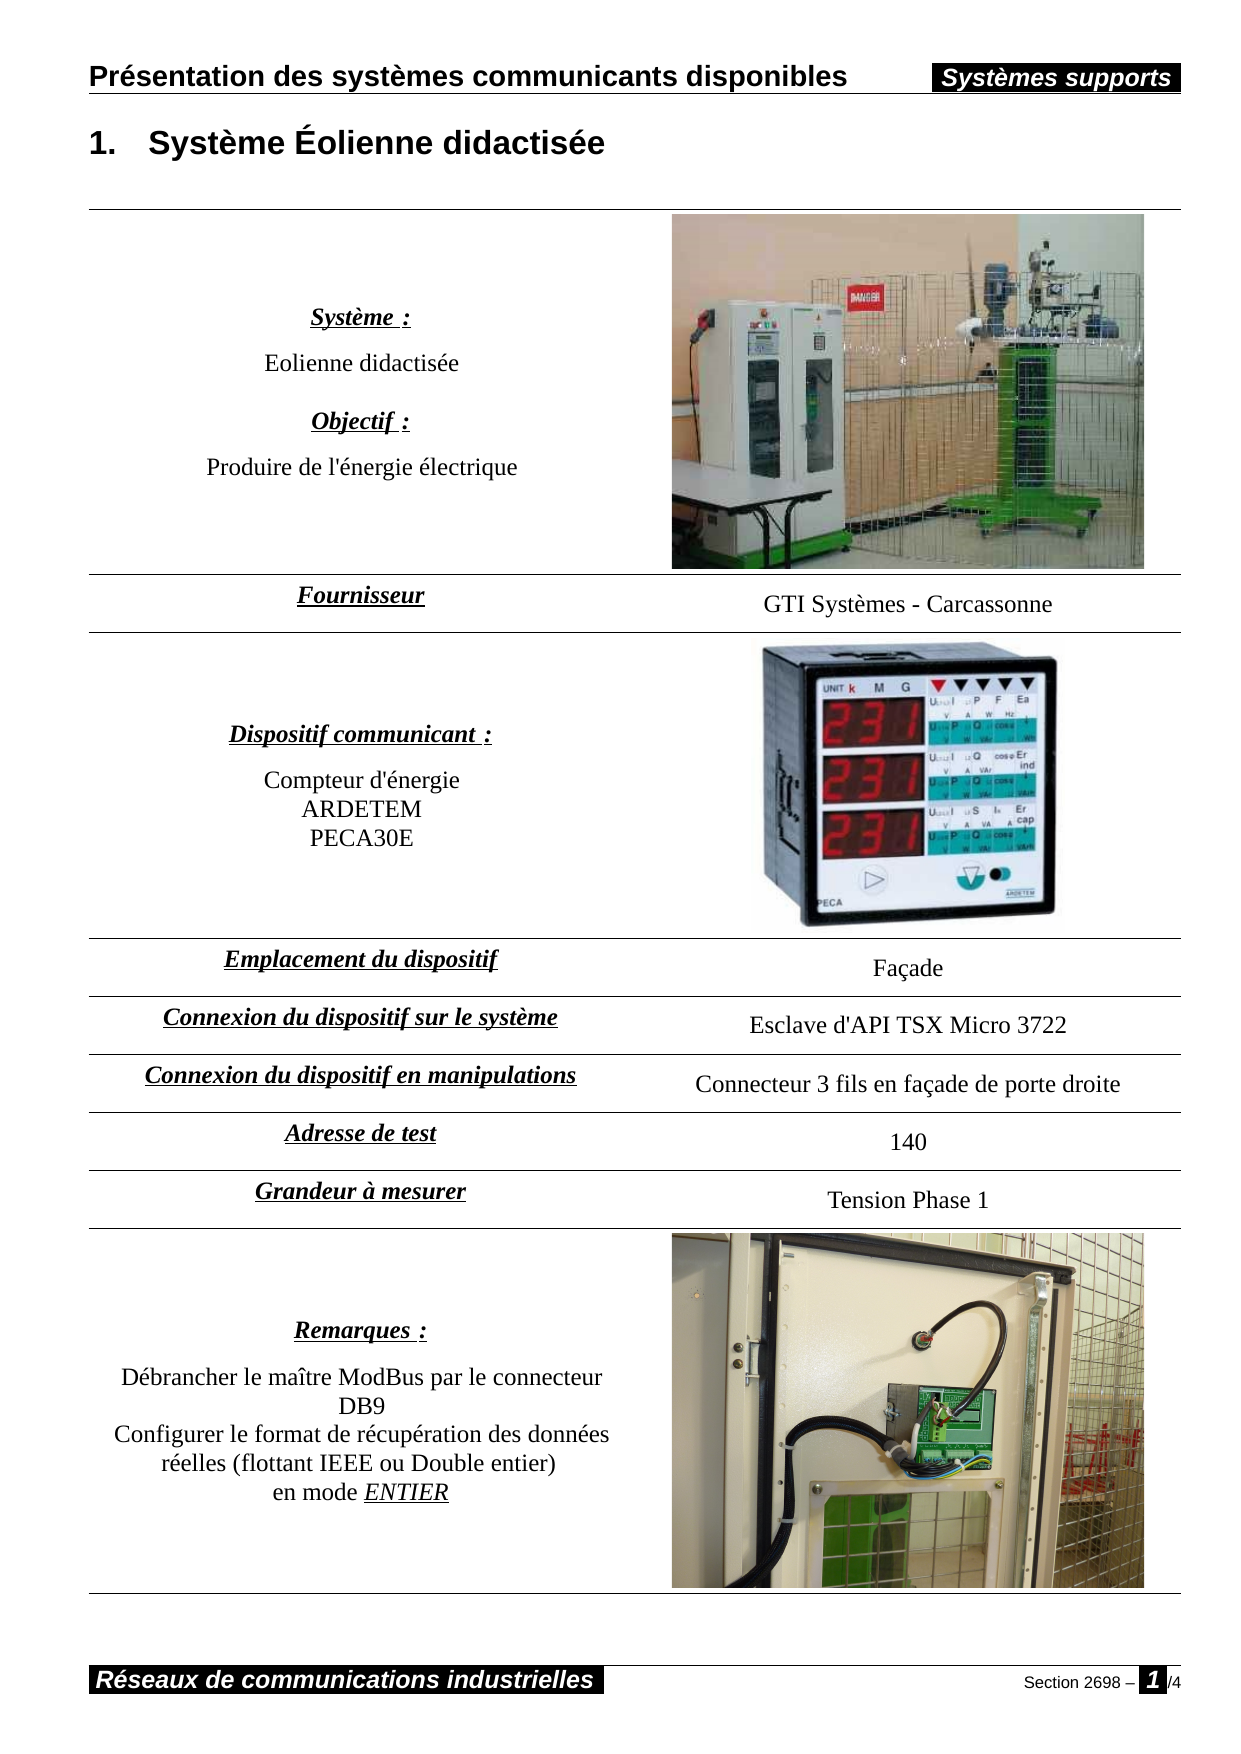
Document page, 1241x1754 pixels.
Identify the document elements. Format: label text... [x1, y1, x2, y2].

table_cell [635, 1229, 1181, 1593]
table_cell Esclave d'API TSX Micro 3722 [635, 997, 1181, 1054]
table_cell Connexion du dispositif en manipulations [89, 1055, 635, 1112]
table_cell Dispositif communicant : Compteur d'énergie ARDETEM PECA30E [89, 633, 635, 938]
table_cell [635, 633, 1181, 938]
table_cell Tension Phase 1 [635, 1171, 1181, 1228]
table_cell Connecteur 3 fils en façade de porte droite [635, 1055, 1181, 1112]
table_header Système : Eolienne didactisée Objectif : Produire de l'énergie électrique [89, 210, 635, 574]
table_cell 140 [635, 1113, 1181, 1170]
table_header [635, 210, 1181, 574]
table_cell Fournisseur [89, 575, 635, 632]
table_cell Connexion du dispositif sur le système [89, 997, 635, 1054]
picture [671, 214, 1145, 569]
table_cell Grandeur à mesurer [89, 1171, 635, 1228]
table_cell GTI Systèmes - Carcassonne [635, 575, 1181, 632]
table_cell Remarques : Débrancher le maître ModBus par le connecteur DB9 Configurer le format de récupération des données réelles (flottant IEEE ou Double entier) en mode ENTIER [89, 1229, 635, 1593]
table_cell Emplacement du dispositif [89, 939, 635, 996]
picture [671, 1233, 1145, 1588]
table_cell Adresse de test [89, 1113, 635, 1170]
subtitle Système Éolienne didactisée [88, 123, 1181, 162]
table_cell Façade [635, 939, 1181, 996]
